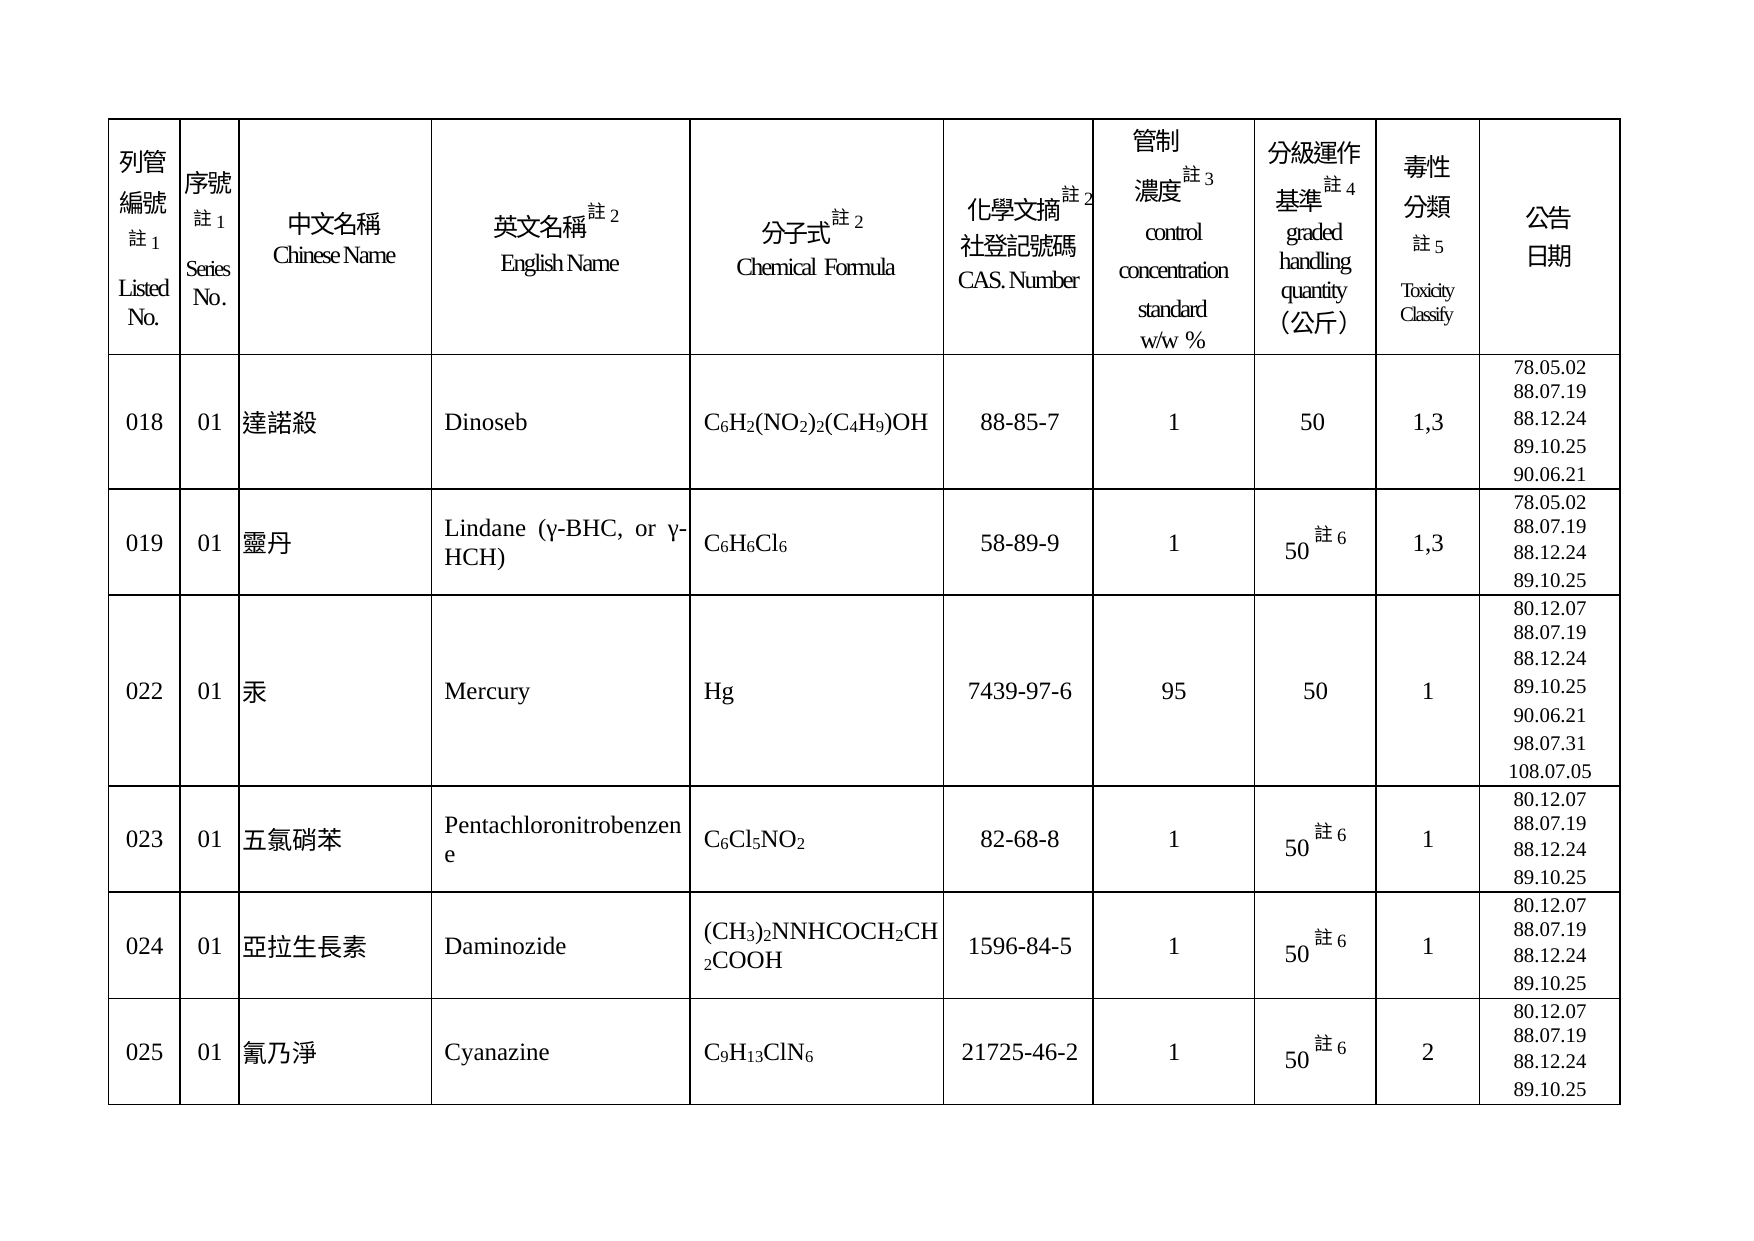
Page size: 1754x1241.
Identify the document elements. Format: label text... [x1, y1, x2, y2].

table_header 管制 濃度註3 control concentration standard w/w % [1094, 120, 1254, 354]
table_cell 1 [1094, 490, 1254, 594]
table_cell 1 [1377, 787, 1479, 891]
table_header 分子式註2 Chemical Formula [691, 120, 943, 354]
table_cell 025 [109, 999, 179, 1103]
table_cell C6H6Cl6 [691, 490, 943, 594]
table_cell 022 [109, 596, 179, 785]
table_cell 50 [1255, 355, 1375, 488]
table_cell 01 [181, 355, 238, 488]
table_cell 019 [109, 490, 179, 594]
table_cell Lindane (γ-BHC, or γ-HCH) [432, 490, 689, 594]
table_cell C6Cl5NO2 [691, 787, 943, 891]
table_header 序號 註1 Series No. [181, 120, 238, 354]
table_cell 50註6 [1255, 999, 1375, 1103]
table_cell 50 [1255, 596, 1375, 785]
table_cell 五氯硝苯 [240, 787, 431, 891]
table_cell 1 [1377, 596, 1479, 785]
table_cell 亞拉生長素 [240, 893, 431, 997]
table_cell 1 [1094, 355, 1254, 488]
table_cell 01 [181, 787, 238, 891]
table_header 英文名稱註2 English Name [432, 120, 689, 354]
table_cell 01 [181, 893, 238, 997]
table_header 化學文摘註2 社登記號碼 CAS. Number [944, 120, 1092, 354]
table_cell (CH3)2NNHCOCH2CH2COOH [691, 893, 943, 997]
table_cell 達諾殺 [240, 355, 431, 488]
table_cell 018 [109, 355, 179, 488]
table_cell Cyanazine [432, 999, 689, 1103]
table_header 列管 編號 註1 Listed No. [109, 120, 179, 354]
table_cell Dinoseb [432, 355, 689, 488]
table_header 中文名稱 Chinese Name [240, 120, 431, 354]
table_cell 80.12.07 88.07.19 88.12.24 89.10.25 [1480, 999, 1619, 1103]
table_cell 靈丹 [240, 490, 431, 594]
table_cell 汞 [240, 596, 431, 785]
table_header 分級運作 基準註4 graded handling quantity （公斤） [1255, 120, 1375, 354]
table_cell 80.12.07 88.07.19 88.12.24 89.10.25 [1480, 893, 1619, 997]
table_cell Hg [691, 596, 943, 785]
table_cell 7439-97-6 [944, 596, 1092, 785]
table_cell 1 [1094, 893, 1254, 997]
table_cell 80.12.07 88.07.19 88.12.24 89.10.25 90.06.21 98.07.31 108.07.05 [1480, 596, 1619, 785]
table_cell 1 [1094, 787, 1254, 891]
table_cell 88-85-7 [944, 355, 1092, 488]
table_cell C6H2(NO2)2(C4H9)OH [691, 355, 943, 488]
table_cell 1,3 [1377, 490, 1479, 594]
table_cell 50註6 [1255, 893, 1375, 997]
table_header 公告 日期 [1480, 120, 1619, 354]
table_cell Daminozide [432, 893, 689, 997]
table_cell 氰乃淨 [240, 999, 431, 1103]
table_cell 95 [1094, 596, 1254, 785]
table_cell 1596-84-5 [944, 893, 1092, 997]
table_cell 78.05.02 88.07.19 88.12.24 89.10.25 [1480, 490, 1619, 594]
table_cell 1 [1094, 999, 1254, 1103]
table_cell 01 [181, 596, 238, 785]
table_cell 01 [181, 490, 238, 594]
table_cell 50註6 [1255, 787, 1375, 891]
table_cell 01 [181, 999, 238, 1103]
table_cell 80.12.07 88.07.19 88.12.24 89.10.25 [1480, 787, 1619, 891]
table_cell 024 [109, 893, 179, 997]
table_cell C9H13ClN6 [691, 999, 943, 1103]
table_cell 023 [109, 787, 179, 891]
table_cell 58-89-9 [944, 490, 1092, 594]
table_header 毒性 分類 註5 Toxicity Classify [1377, 120, 1479, 354]
table_cell 50註6 [1255, 490, 1375, 594]
table_cell 1,3 [1377, 355, 1479, 488]
table_cell 21725-46-2 [944, 999, 1092, 1103]
table_cell Pentachloronitrobenzene [432, 787, 689, 891]
table_cell Mercury [432, 596, 689, 785]
table_cell 78.05.02 88.07.19 88.12.24 89.10.25 90.06.21 [1480, 355, 1619, 488]
table_cell 82-68-8 [944, 787, 1092, 891]
table_cell 2 [1377, 999, 1479, 1103]
table_cell 1 [1377, 893, 1479, 997]
